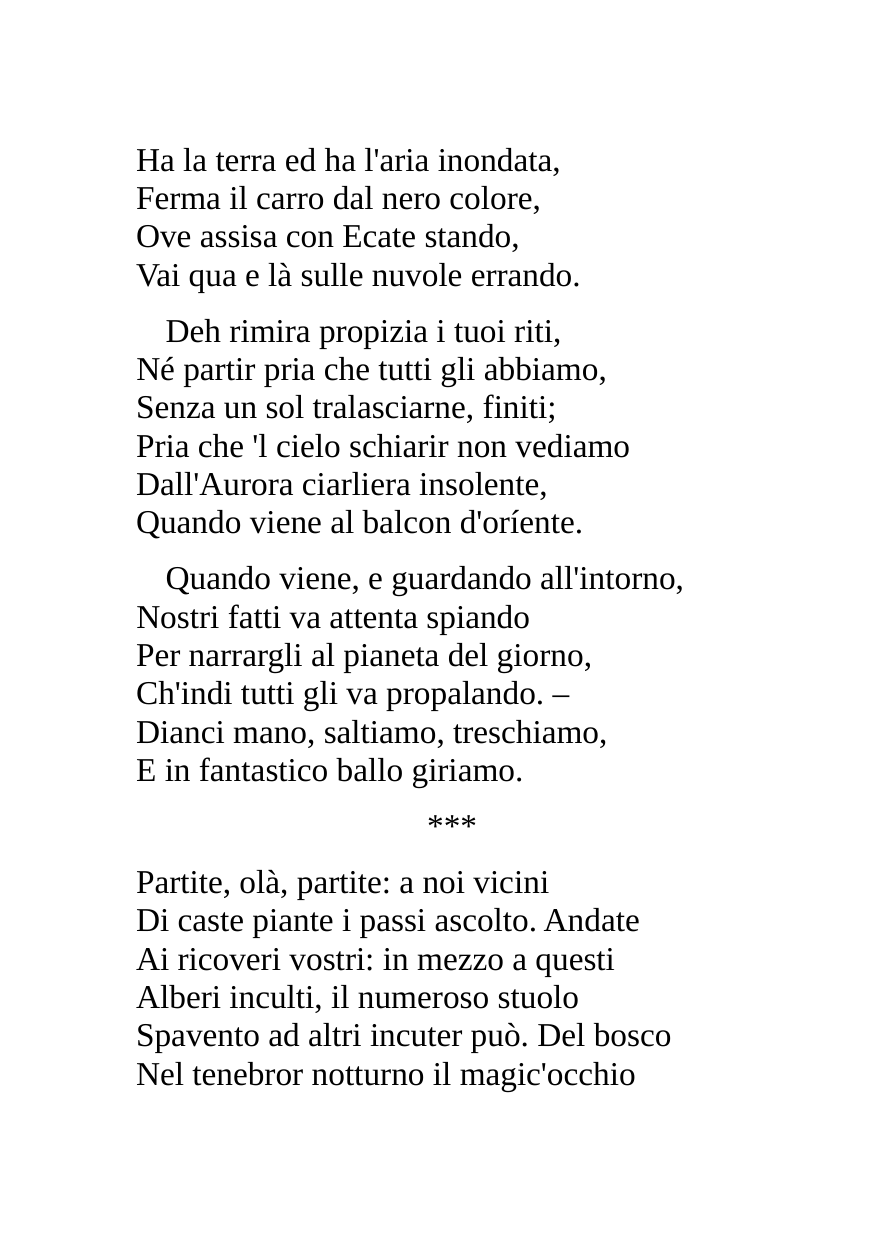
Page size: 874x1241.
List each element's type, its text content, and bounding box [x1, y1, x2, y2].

text Senza un sol tralasciarne, finiti; [106, 388, 768, 426]
text Alberi inculti, il numeroso stuolo [106, 977, 768, 1016]
text Pria che 'l cielo schiarir non vediamo [106, 426, 768, 464]
text Né partir pria che tutti gli abbiamo, [106, 349, 768, 388]
text Di caste piante i passi ascolto. Andate [106, 901, 768, 939]
text Ha la terra ed ha l'aria inondata, [106, 140, 768, 178]
text Partite, olà, partite: a noi vicini [106, 862, 768, 901]
text Deh rimira propizia i tuoi riti, [106, 311, 768, 349]
text Per narrargli al pianeta del giorno, [106, 635, 768, 674]
text Nel tenebror notturno il magic'occhio [106, 1054, 768, 1092]
text *** [106, 806, 768, 845]
text Quando viene, e guardando all'intorno, [106, 559, 768, 597]
text Quando viene al balcon d'oríente. [106, 503, 768, 541]
text Ferma il carro dal nero colore, [106, 178, 768, 217]
text Dall'Aurora ciarliera insolente, [106, 464, 768, 503]
text Ai ricoveri vostri: in mezzo a questi [106, 939, 768, 977]
text Nostri fatti va attenta spiando [106, 597, 768, 635]
text Ch'indi tutti gli va propalando. – [106, 674, 768, 712]
text Spavento ad altri incuter può. Del bosco [106, 1016, 768, 1054]
text E in fantastico ballo giriamo. [106, 750, 768, 789]
text Vai qua e là sulle nuvole errando. [106, 255, 768, 293]
text Dianci mano, saltiamo, treschiamo, [106, 712, 768, 750]
text Ove assisa con Ecate stando, [106, 217, 768, 255]
